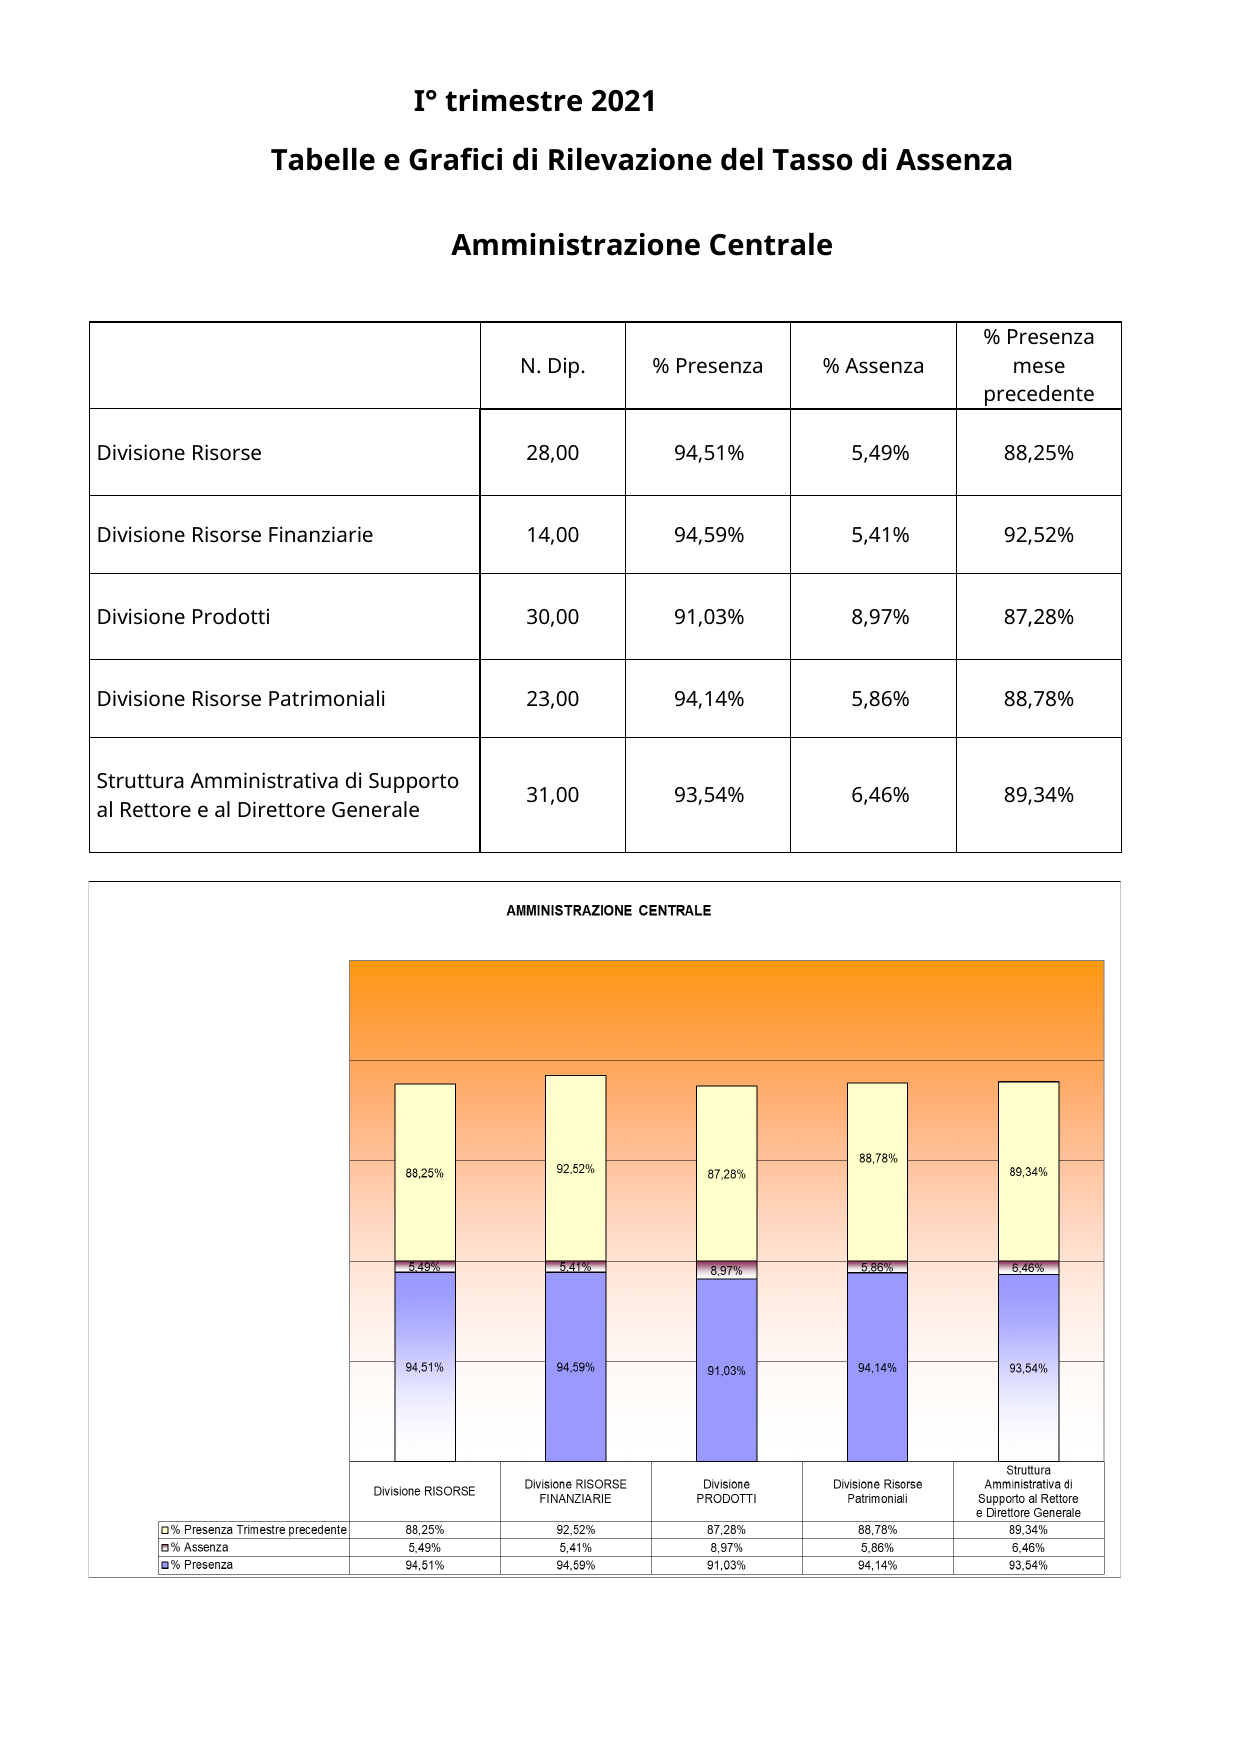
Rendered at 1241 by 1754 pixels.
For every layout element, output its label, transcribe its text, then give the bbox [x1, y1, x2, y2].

table_cell Struttura Amministrativa di Supporto al Rettore e al Direttore Generale [90, 738, 479, 852]
table_cell 14,00 [481, 496, 625, 573]
table_header % Assenza [791, 323, 956, 408]
table_cell 31,00 [481, 738, 625, 852]
table_cell 94,14% [626, 660, 790, 737]
table_cell 91,03% [626, 574, 790, 659]
table_cell Divisione Risorse Finanziarie [90, 496, 479, 573]
table_cell 5,86% [791, 660, 956, 737]
table_cell 92,52% [957, 496, 1121, 573]
table_cell 8,97% [791, 574, 956, 659]
table_cell Divisione Prodotti [90, 574, 479, 659]
table_cell 94,51% [626, 410, 790, 495]
table_cell 93,54% [626, 738, 790, 852]
table_cell 6,46% [791, 738, 956, 852]
subtitle I° trimestre 2021 [413, 80, 1093, 119]
table_cell 28,00 [481, 410, 625, 495]
table_cell 87,28% [957, 574, 1121, 659]
table_cell 5,41% [791, 496, 956, 573]
table_cell Divisione Risorse [90, 409, 479, 495]
table_header % Presenza mese precedente [957, 323, 1121, 408]
table_cell 23,00 [481, 660, 625, 737]
table_header N. Dip. [481, 323, 625, 408]
table_cell 94,59% [626, 496, 790, 573]
table_cell 5,49% [791, 410, 956, 495]
table_header [90, 323, 480, 408]
subtitle Tabelle e Grafici di Rilevazione del Tasso di Assenza [118, 139, 1093, 179]
table_header % Presenza [626, 323, 790, 408]
table_cell 88,78% [957, 660, 1121, 737]
table_cell 89,34% [957, 738, 1121, 852]
subtitle Amministrazione Centrale [118, 224, 1093, 264]
table_cell 30,00 [481, 574, 625, 659]
table_cell Divisione Risorse Patrimoniali [90, 660, 479, 737]
table_cell 88,25% [957, 410, 1121, 495]
